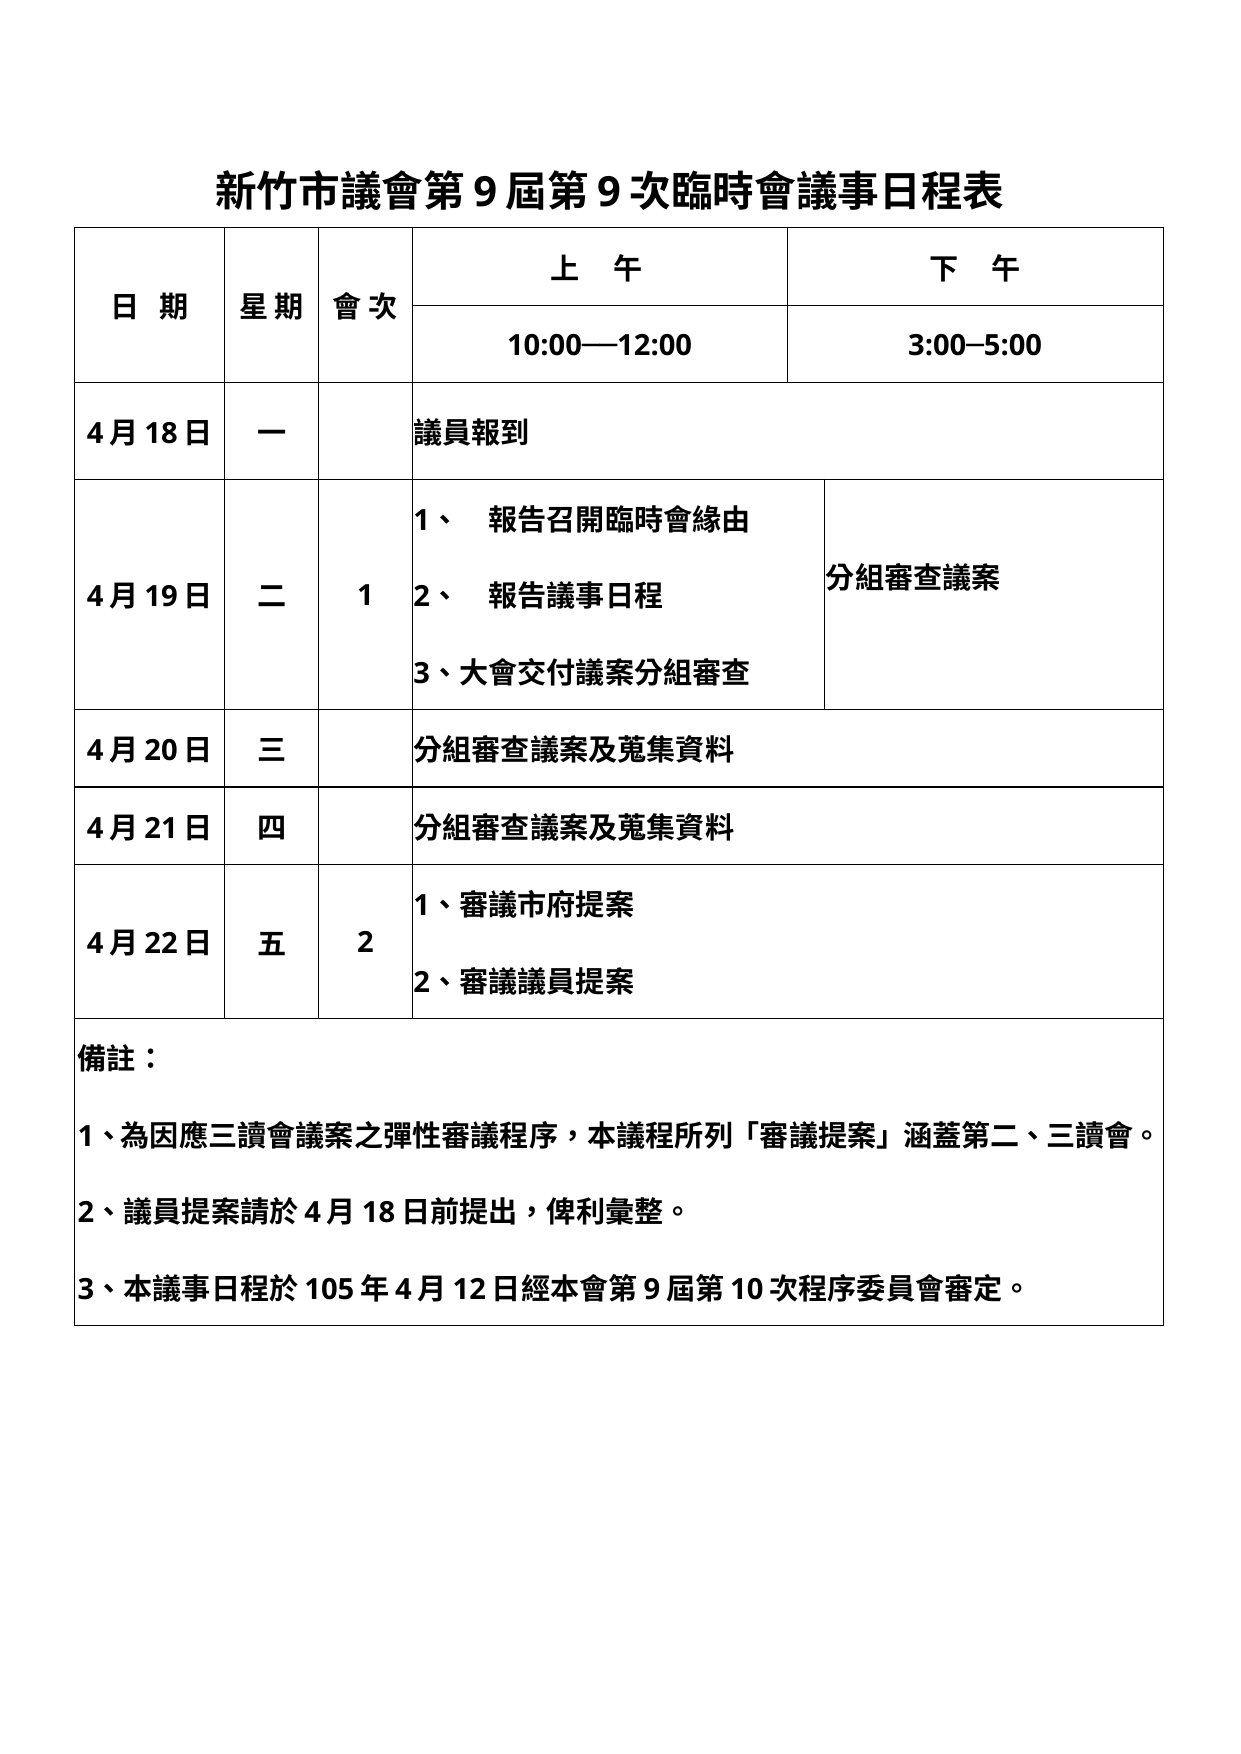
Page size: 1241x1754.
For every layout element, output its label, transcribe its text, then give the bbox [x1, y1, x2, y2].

table_cell [319, 383, 412, 478]
table_cell 4月18日 [75, 383, 224, 478]
table_cell 4月22日 [75, 865, 224, 1018]
table_cell 1、審議市府提案 2、審議議員提案 [413, 865, 1163, 1018]
table_cell 3:00─5:00 [788, 306, 1163, 382]
table_cell 一 [225, 383, 318, 478]
table_cell 4月20日 [75, 710, 224, 786]
table_cell 五 [225, 865, 318, 1018]
table_header 下 午 [788, 228, 1163, 304]
table_cell [319, 710, 412, 786]
table_cell 報告召開臨時會緣由 報告議事日程 3、大會交付議案分組審查 [413, 480, 824, 709]
table_header 日 期 [75, 228, 224, 382]
table_cell 備註： 1、為因應三讀會議案之彈性審議程序，本議程所列「審議提案」涵蓋第二、三讀會。 2、議員提案請於4月18日前提出，俾利彙整。 3、本議事日程於105年4月12日經本會第9屆第10次程序委員會審定。 [75, 1019, 1163, 1325]
table_cell 4月19日 [75, 480, 224, 709]
table_cell 議員報到 [413, 383, 1163, 478]
table_cell 二 [225, 480, 318, 709]
table_cell 三 [225, 710, 318, 786]
table_cell 2 [319, 865, 412, 1018]
table_header 上 午 [413, 228, 787, 304]
text 新竹市議會第9屆第9次臨時會議事日程表 [131, 151, 1144, 227]
table_cell 4月21日 [75, 788, 224, 864]
table_cell 分組審查議案及蒐集資料 [413, 788, 1163, 864]
table_cell [319, 788, 412, 864]
table_cell 分組審查議案 [825, 480, 1163, 709]
table_cell 10:00──12:00 [413, 306, 787, 382]
table_cell 1 [319, 480, 412, 709]
table_cell 分組審查議案及蒐集資料 [413, 710, 1163, 786]
table_header 會 次 [319, 228, 412, 382]
table_header 星 期 [225, 228, 318, 382]
table_cell 四 [225, 788, 318, 864]
